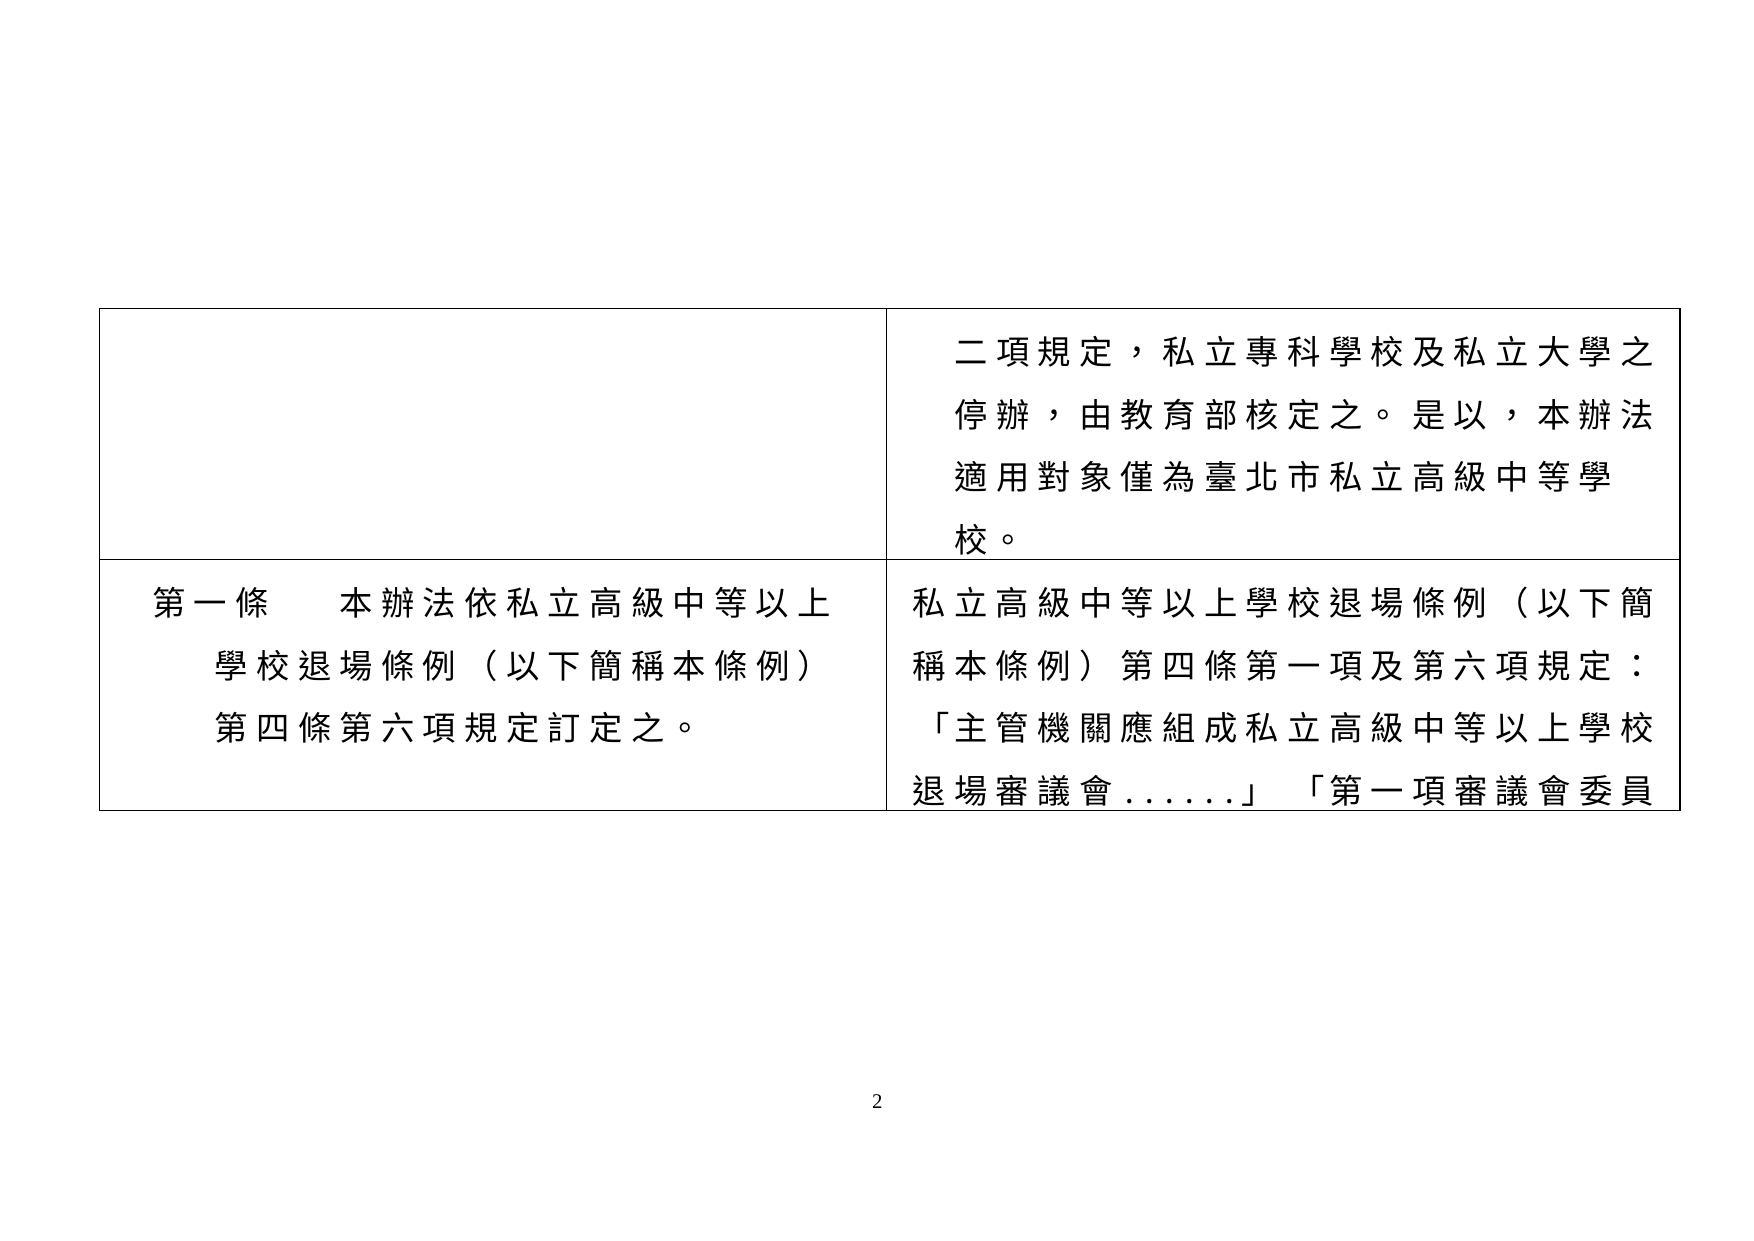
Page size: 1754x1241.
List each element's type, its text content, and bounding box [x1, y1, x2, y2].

table_cell 私立高級中等以上學校退場條例（以下簡稱本條例）第四條第一項及第六項規定：「主管機關應組成私立高級中等以上學校退場審議會......」「第一項審議會委員 [887, 560, 1679, 809]
table_cell [100, 309, 886, 558]
table_cell 二項規定，私立專科學校及私立大學之停辦，由教育部核定之。是以，本辦法適用對象僅為臺北市私立高級中等學校。 [887, 309, 1679, 558]
table_cell 第一條 本辦法依私立高級中等以上學校退場條例（以下簡稱本條例）第四條第六項規定訂定之。 [100, 560, 886, 809]
